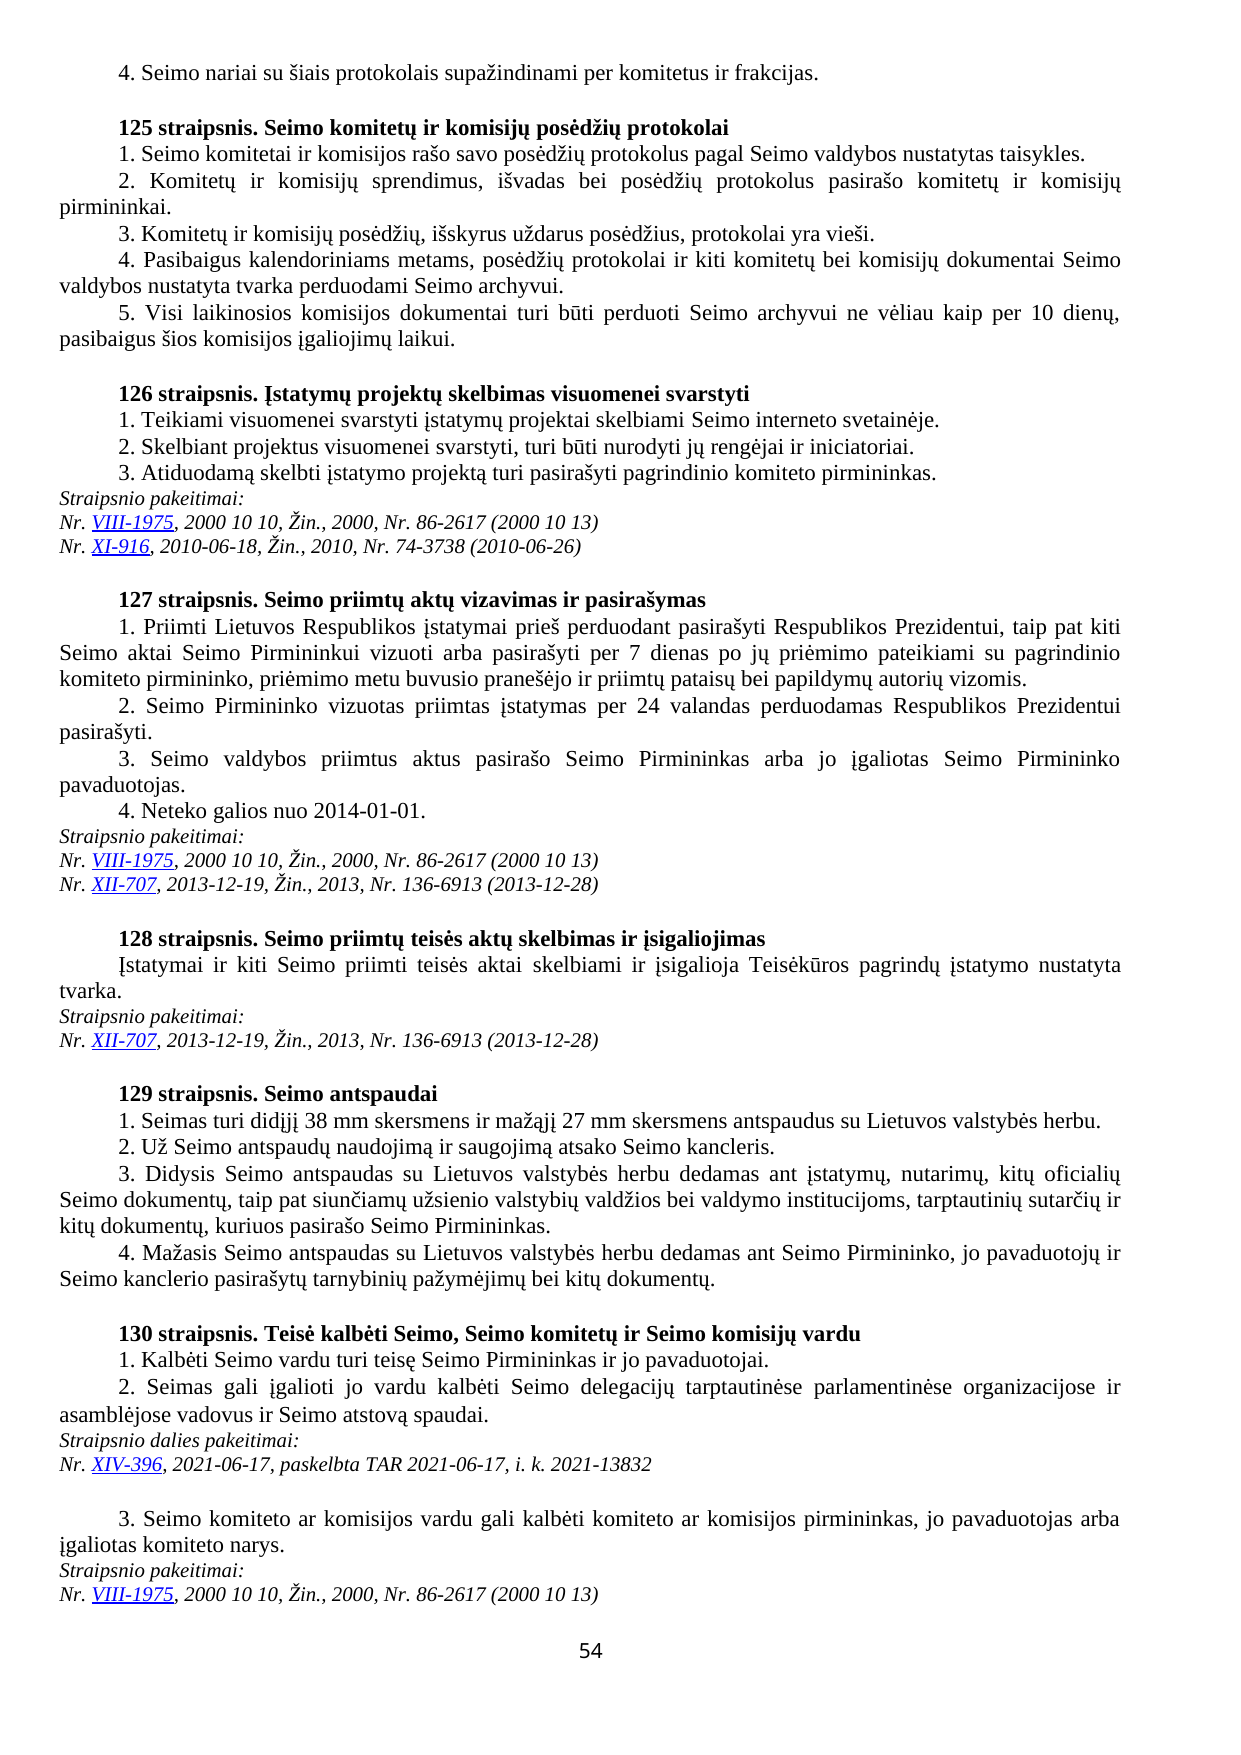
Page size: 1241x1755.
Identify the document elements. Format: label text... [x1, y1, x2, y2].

text 3. Seimo komiteto ar komisijos vardu gali kalbėti komiteto ar komisijos pirmininkas, jo pavaduotojas arba įgaliotas komiteto narys. [59, 1505, 1122, 1557]
text Nr. VIII-1975, 2000 10 10, Žin., 2000, Nr. 86-2617 (2000 10 13) [59, 1582, 1122, 1606]
text Straipsnio pakeitimai: [59, 824, 1122, 848]
text 3. Seimo valdybos priimtus aktus pasirašo Seimo Pirmininkas arba jo įgaliotas Seimo Pirmininko pavaduotojas. [59, 744, 1122, 797]
text Nr. VIII-1975, 2000 10 10, Žin., 2000, Nr. 86-2617 (2000 10 13) [59, 509, 1122, 534]
text Nr. XIV-396, 2021-06-17, paskelbta TAR 2021-06-17, i. k. 2021-13832 [59, 1452, 1122, 1476]
text Įstatymai ir kiti Seimo priimti teisės aktai skelbiami ir įsigalioja Teisėkūros pagrindų įstatymo nustatyta tvarka. [59, 951, 1122, 1004]
text 1. Teikiami visuomenei svarstyti įstatymų projektai skelbiami Seimo interneto svetainėje. [59, 406, 1122, 433]
text 130 straipsnis. Teisė kalbėti Seimo, Seimo komitetų ir Seimo komisijų vardu [59, 1320, 1122, 1346]
text 3. Didysis Seimo antspaudas su Lietuvos valstybės herbu dedamas ant įstatymų, nutarimų, kitų oficialių Seimo dokumentų, taip pat siunčiamų užsienio valstybių valdžios bei valdymo institucijoms, tarptautinių sutarčių ir kitų dokumentų, kuriuos pasirašo Seimo Pirmininkas. [59, 1159, 1122, 1239]
text 3. Komitetų ir komisijų posėdžių, išskyrus uždarus posėdžius, protokolai yra vieši. [59, 219, 1122, 246]
text 126 straipsnis. Įstatymų projektų skelbimas visuomenei svarstyti [59, 380, 1122, 406]
text 128 straipsnis. Seimo priimtų teisės aktų skelbimas ir įsigaliojimas [59, 924, 1122, 951]
text 1. Kalbėti Seimo vardu turi teisę Seimo Pirmininkas ir jo pavaduotojai. [59, 1346, 1122, 1373]
text Nr. XII-707, 2013-12-19, Žin., 2013, Nr. 136-6913 (2013-12-28) [59, 1028, 1122, 1052]
text 3. Atiduodamą skelbti įstatymo projektą turi pasirašyti pagrindinio komiteto pirmininkas. [59, 459, 1122, 486]
text Straipsnio dalies pakeitimai: [59, 1428, 1122, 1452]
text 1. Seimas turi didįjį 38 mm skersmens ir mažąjį 27 mm skersmens antspaudus su Lietuvos valstybės herbu. [59, 1107, 1122, 1133]
text 2. Seimo Pirmininko vizuotas priimtas įstatymas per 24 valandas perduodamas Respublikos Prezidentui pasirašyti. [59, 692, 1122, 744]
text 4. Pasibaigus kalendoriniams metams, posėdžių protokolai ir kiti komitetų bei komisijų dokumentai Seimo valdybos nustatyta tvarka perduodami Seimo archyvui. [59, 246, 1122, 299]
text 1. Seimo komitetai ir komisijos rašo savo posėdžių protokolus pagal Seimo valdybos nustatytas taisykles. [59, 141, 1122, 167]
text 2. Komitetų ir komisijų sprendimus, išvadas bei posėdžių protokolus pasirašo komitetų ir komisijų pirmininkai. [59, 167, 1122, 219]
text 129 straipsnis. Seimo antspaudai [59, 1081, 1122, 1107]
text Nr. XI-916, 2010-06-18, Žin., 2010, Nr. 74-3738 (2010-06-26) [59, 534, 1122, 558]
text Straipsnio pakeitimai: [59, 1004, 1122, 1028]
text Nr. XII-707, 2013-12-19, Žin., 2013, Nr. 136-6913 (2013-12-28) [59, 872, 1122, 896]
text 4. Seimo nariai su šiais protokolais supažindinami per komitetus ir frakcijas. [59, 59, 1122, 85]
text 2. Seimas gali įgalioti jo vardu kalbėti Seimo delegacijų tarptautinėse parlamentinėse organizacijose ir asamblėjose vadovus ir Seimo atstovą spaudai. [59, 1373, 1122, 1428]
text 2. Skelbiant projektus visuomenei svarstyti, turi būti nurodyti jų rengėjai ir iniciatoriai. [59, 433, 1122, 459]
text Straipsnio pakeitimai: [59, 486, 1122, 509]
text Straipsnio pakeitimai: [59, 1557, 1122, 1582]
text 4. Mažasis Seimo antspaudas su Lietuvos valstybės herbu dedamas ant Seimo Pirmininko, jo pavaduotojų ir Seimo kanclerio pasirašytų tarnybinių pažymėjimų bei kitų dokumentų. [59, 1239, 1122, 1291]
text Nr. VIII-1975, 2000 10 10, Žin., 2000, Nr. 86-2617 (2000 10 13) [59, 848, 1122, 872]
text 5. Visi laikinosios komisijos dokumentai turi būti perduoti Seimo archyvui ne vėliau kaip per 10 dienų, pasibaigus šios komisijos įgaliojimų laikui. [59, 299, 1122, 351]
text 127 straipsnis. Seimo priimtų aktų vizavimas ir pasirašymas [59, 586, 1122, 613]
text 2. Už Seimo antspaudų naudojimą ir saugojimą atsako Seimo kancleris. [59, 1133, 1122, 1159]
text 125 straipsnis. Seimo komitetų ir komisijų posėdžių protokolai [59, 114, 1122, 141]
text 1. Priimti Lietuvos Respublikos įstatymai prieš perduodant pasirašyti Respublikos Prezidentui, taip pat kiti Seimo aktai Seimo Pirmininkui vizuoti arba pasirašyti per 7 dienas po jų priėmimo pateikiami su pagrindinio komiteto pirmininko, priėmimo metu buvusio pranešėjo ir priimtų pataisų bei papildymų autorių vizomis. [59, 613, 1122, 692]
text 4. Neteko galios nuo 2014-01-01. [59, 797, 1122, 824]
